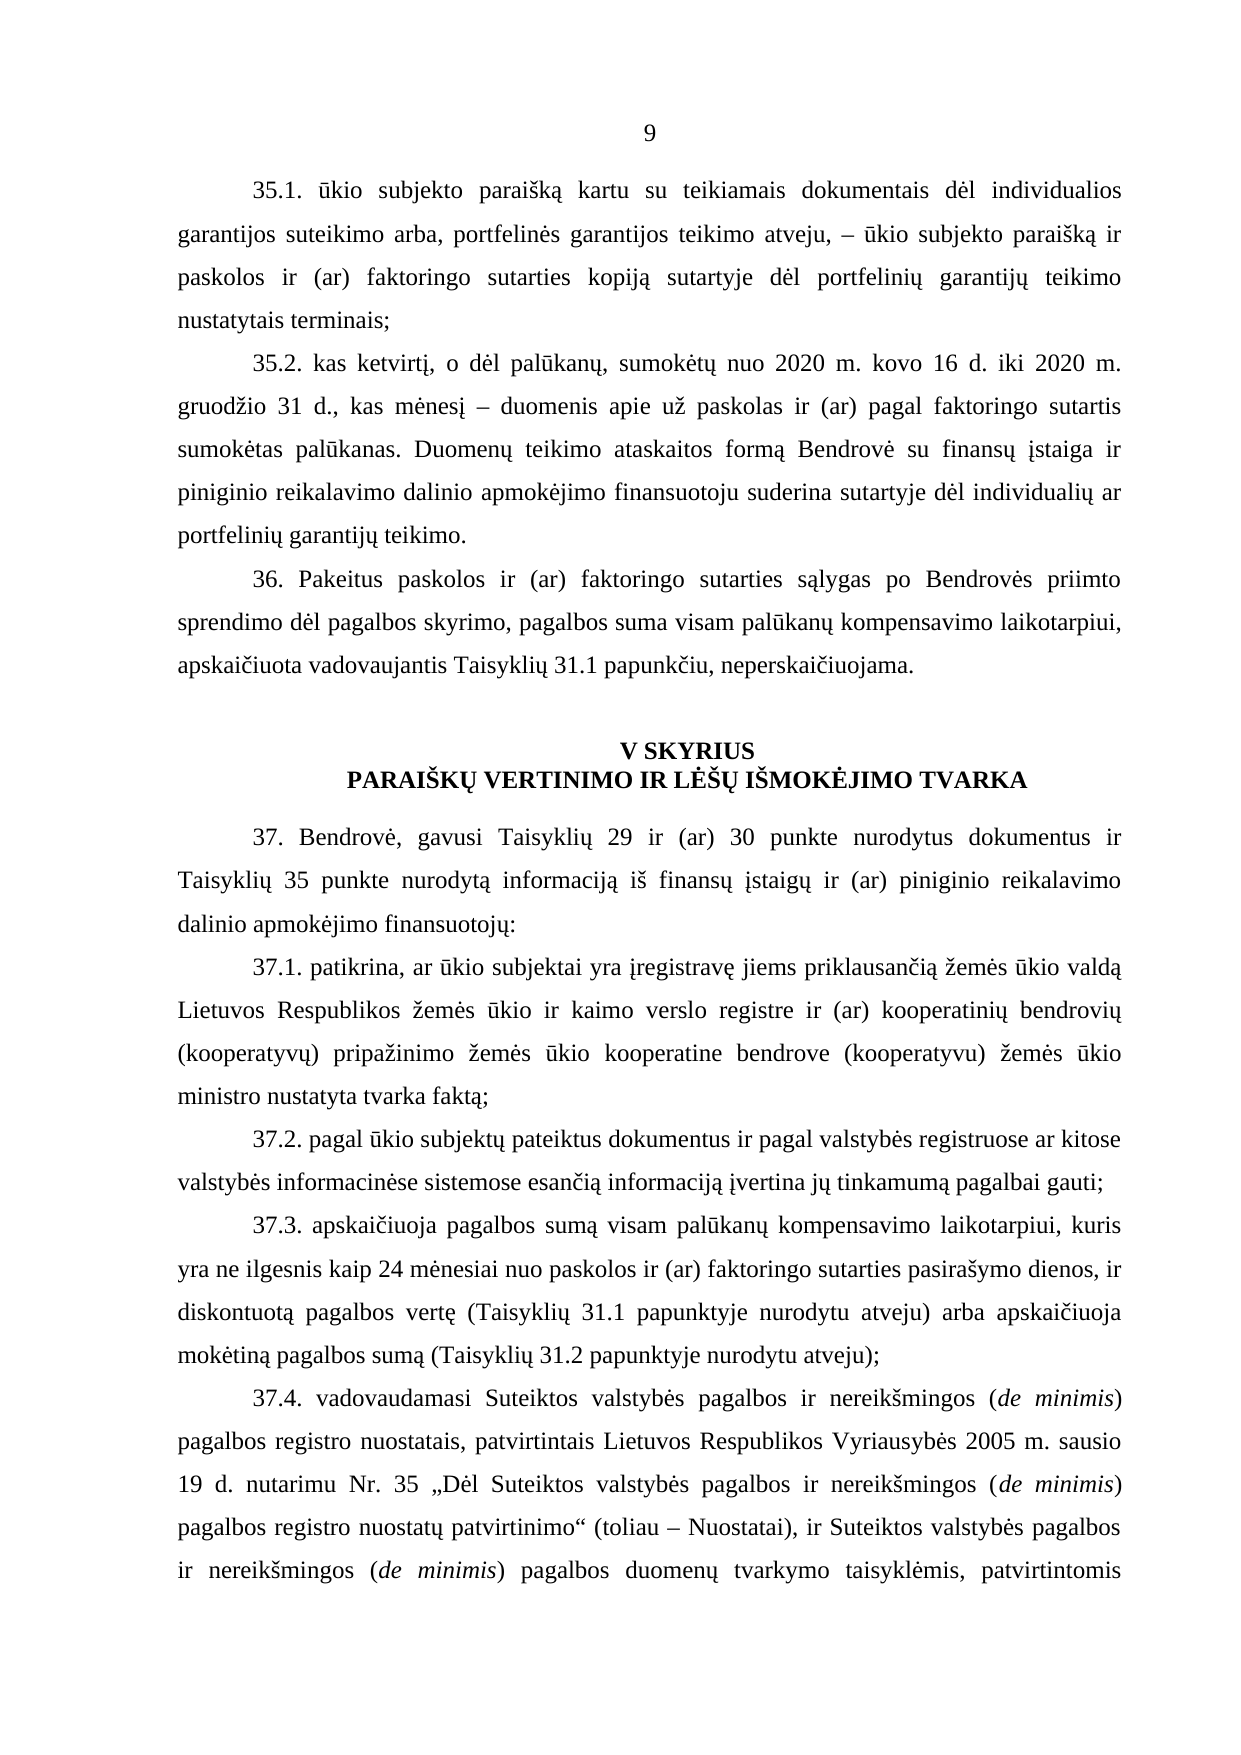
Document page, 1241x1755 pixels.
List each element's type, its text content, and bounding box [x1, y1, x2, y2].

text 35.2. kas ketvirtį, o dėl palūkanų, sumokėtų nuo 2020 m. kovo 16 d. iki 2020 m. gruodžio 31 d., kas mėnesį – duomenis apie už paskolas ir (ar) pagal faktoringo sutartis sumokėtas palūkanas. Duomenų teikimo ataskaitos formą Bendrovė su finansų įstaiga ir piniginio reikalavimo dalinio apmokėjimo finansuotoju suderina sutartyje dėl individualių ar portfelinių garantijų teikimo. [177, 348, 1122, 549]
text 37.3. apskaičiuoja pagalbos sumą visam palūkanų kompensavimo laikotarpiui, kuris yra ne ilgesnis kaip 24 mėnesiai nuo paskolos ir (ar) faktoringo sutarties pasirašymo dienos, ir diskontuotą pagalbos vertę (Taisyklių 31.1 papunktyje nurodytu atveju) arba apskaičiuoja mokėtiną pagalbos sumą (Taisyklių 31.2 papunktyje nurodytu atveju); [177, 1211, 1122, 1369]
text V SKYRIUS [177, 736, 1122, 765]
text 37.2. pagal ūkio subjektų pateiktus dokumentus ir pagal valstybės registruose ar kitose valstybės informacinėse sistemose esančią informaciją įvertina jų tinkamumą pagalbai gauti; [177, 1124, 1122, 1196]
text PARAIŠKŲ VERTINIMO IR LĖŠŲ IŠMOKĖJIMO TVARKA [177, 765, 1122, 794]
text 37.4. vadovaudamasi Suteiktos valstybės pagalbos ir nereikšmingos (de minimis) pagalbos registro nuostatais, patvirtintais Lietuvos Respublikos Vyriausybės 2005 m. sausio 19 d. nutarimu Nr. 35 „Dėl Suteiktos valstybės pagalbos ir nereikšmingos (de minimis) pagalbos registro nuostatų patvirtinimo“ (toliau – Nuostatai), ir Suteiktos valstybės pagalbos ir nereikšmingos (de minimis) pagalbos duomenų tvarkymo taisyklėmis, patvirtintomis [177, 1383, 1122, 1584]
text 37. Bendrovė, gavusi Taisyklių 29 ir (ar) 30 punkte nurodytus dokumentus ir Taisyklių 35 punkte nurodytą informaciją iš finansų įstaigų ir (ar) piniginio reikalavimo dalinio apmokėjimo finansuotojų: [177, 822, 1122, 937]
text 35.1. ūkio subjekto paraišką kartu su teikiamais dokumentais dėl individualios garantijos suteikimo arba, portfelinės garantijos teikimo atveju, – ūkio subjekto paraišką ir paskolos ir (ar) faktoringo sutarties kopiją sutartyje dėl portfelinių garantijų teikimo nustatytais terminais; [177, 176, 1122, 334]
text 37.1. patikrina, ar ūkio subjektai yra įregistravę jiems priklausančią žemės ūkio valdą Lietuvos Respublikos žemės ūkio ir kaimo verslo registre ir (ar) kooperatinių bendrovių (kooperatyvų) pripažinimo žemės ūkio kooperatine bendrove (kooperatyvu) žemės ūkio ministro nustatyta tvarka faktą; [177, 952, 1122, 1110]
text 36. Pakeitus paskolos ir (ar) faktoringo sutarties sąlygas po Bendrovės priimto sprendimo dėl pagalbos skyrimo, pagalbos suma visam palūkanų kompensavimo laikotarpiui, apskaičiuota vadovaujantis Taisyklių 31.1 papunkčiu, neperskaičiuojama. [177, 564, 1122, 679]
